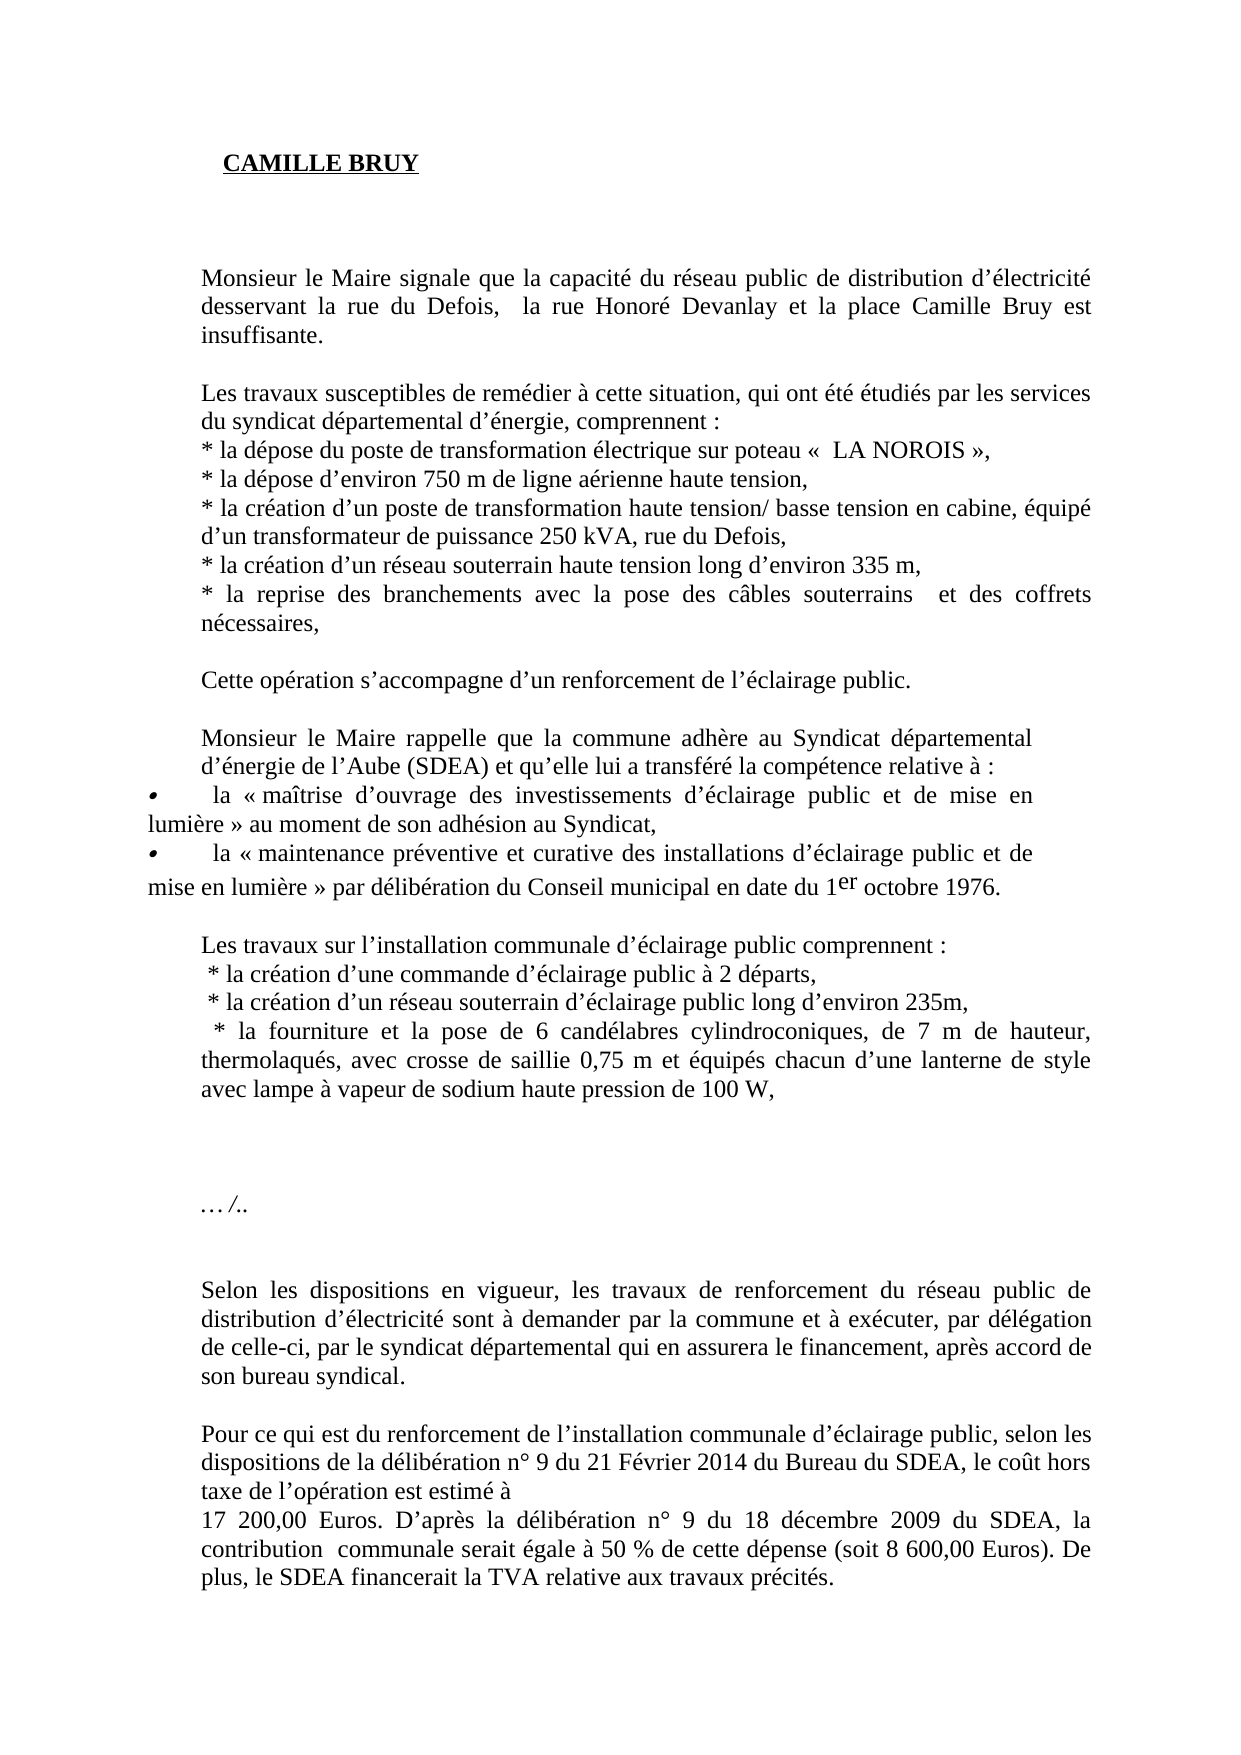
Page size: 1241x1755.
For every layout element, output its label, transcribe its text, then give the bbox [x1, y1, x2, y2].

text * la création d’un réseau souterrain d’éclairage public long d’environ 235m, [201, 987, 1093, 1016]
text * la fourniture et la pose de 6 candélabres cylindroconiques, de 7 m de hauteur, thermolaqués, avec crosse de saillie 0,75 m et équipés chacun d’une lanterne de style avec lampe à vapeur de sodium haute pression de 100 W, [201, 1016, 1093, 1102]
text Les travaux sur l’installation communale d’éclairage public comprennent : [201, 930, 1033, 959]
text Monsieur le Maire signale que la capacité du réseau public de distribution d’électricité desservant la rue du Defois, la rue Honoré Devanlay et la place Camille Bruy est insuffisante. [201, 263, 1093, 349]
text Les travaux susceptibles de remédier à cette situation, qui ont été étudiés par les services du syndicat départemental d’énergie, comprennent : [201, 378, 1093, 435]
text … /.. [201, 1160, 1093, 1217]
text Monsieur le Maire rappelle que la commune adhère au Syndicat départemental d’énergie de l’Aube (SDEA) et qu’elle lui a transféré la compétence relative à : [201, 723, 1033, 780]
list la « maîtrise d’ouvrage des investissements d’éclairage public et de mise en lumière » au moment de son adhésion au Syndicat, [148, 780, 1033, 838]
list CAMILLE BRUY [185, 148, 1093, 176]
text 17 200,00 Euros. D’après la délibération n° 9 du 18 décembre 2009 du SDEA, la contribution communale serait égale à 50 % de cette dépense (soit 8 600,00 Euros). De plus, le SDEA financerait la TVA relative aux travaux précités. [201, 1505, 1093, 1591]
list la « maintenance préventive et curative des installations d’éclairage public et de mise en lumière » par délibération du Conseil municipal en date du 1er octobre 1976. [148, 838, 1033, 901]
text Cette opération s’accompagne d’un renforcement de l’éclairage public. [201, 665, 1093, 694]
text * la création d’une commande d’éclairage public à 2 départs, [201, 959, 1033, 987]
text * la dépose du poste de transformation électrique sur poteau « LA NOROIS », [201, 435, 1093, 464]
text Pour ce qui est du renforcement de l’installation communale d’éclairage public, selon les dispositions de la délibération n° 9 du 21 Février 2014 du Bureau du SDEA, le coût hors taxe de l’opération est estimé à [201, 1419, 1093, 1505]
text * la dépose d’environ 750 m de ligne aérienne haute tension, [201, 464, 1093, 493]
text * la reprise des branchements avec la pose des câbles souterrains et des coffrets nécessaires, [201, 579, 1093, 636]
text * la création d’un poste de transformation haute tension/ basse tension en cabine, équipé d’un transformateur de puissance 250 kVA, rue du Defois, [201, 493, 1093, 550]
text Selon les dispositions en vigueur, les travaux de renforcement du réseau public de distribution d’électricité sont à demander par la commune et à exécuter, par délégation de celle-ci, par le syndicat départemental qui en assurera le financement, après accord de son bureau syndical. [201, 1275, 1093, 1390]
text * la création d’un réseau souterrain haute tension long d’environ 335 m, [201, 550, 1093, 579]
